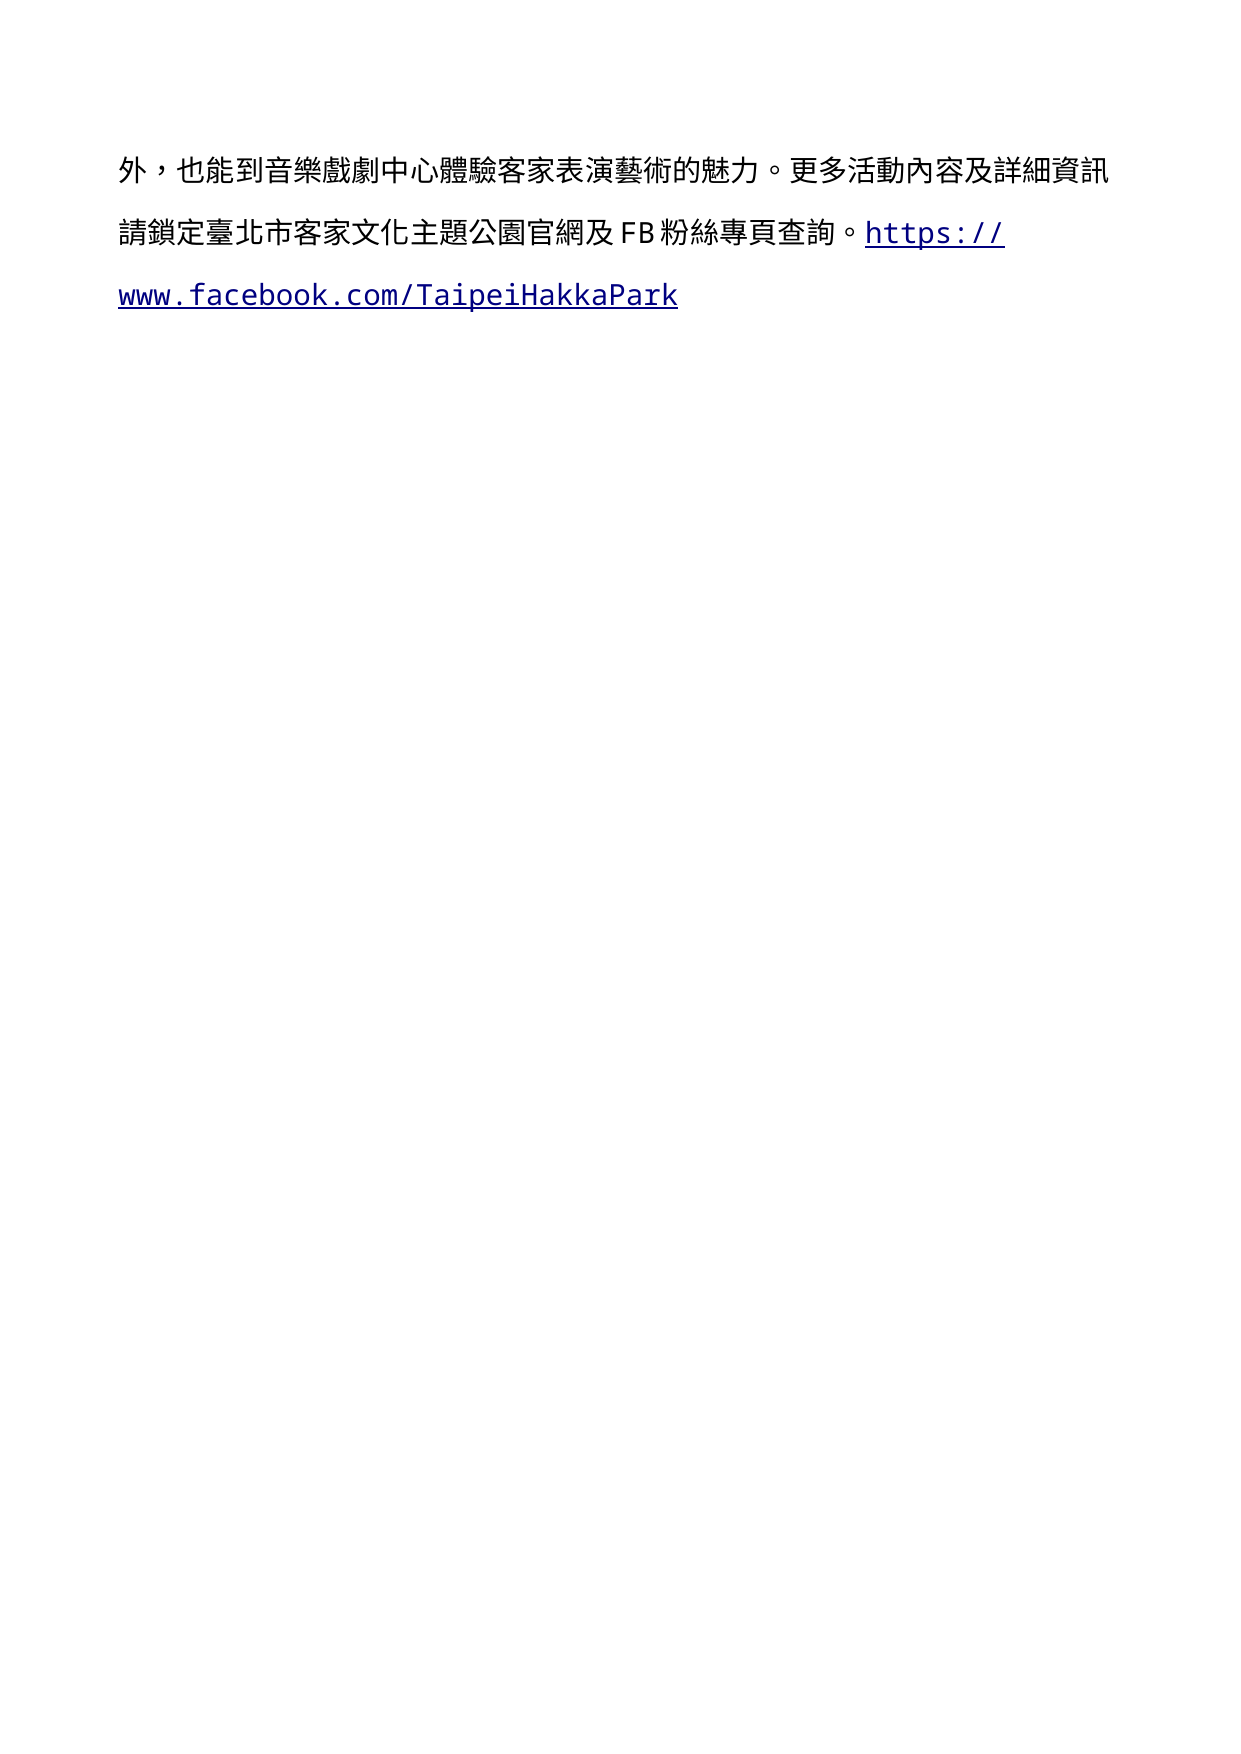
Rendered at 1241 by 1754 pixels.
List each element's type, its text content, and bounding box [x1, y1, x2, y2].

text 外，也能到音樂戲劇中心體驗客家表演藝術的魅力。更多活動內容及詳細資訊請鎖定臺北市客家文化主題公園官網及FB粉絲專頁查詢。https://www.facebook.com/TaipeiHakkaPark [118, 127, 1122, 314]
